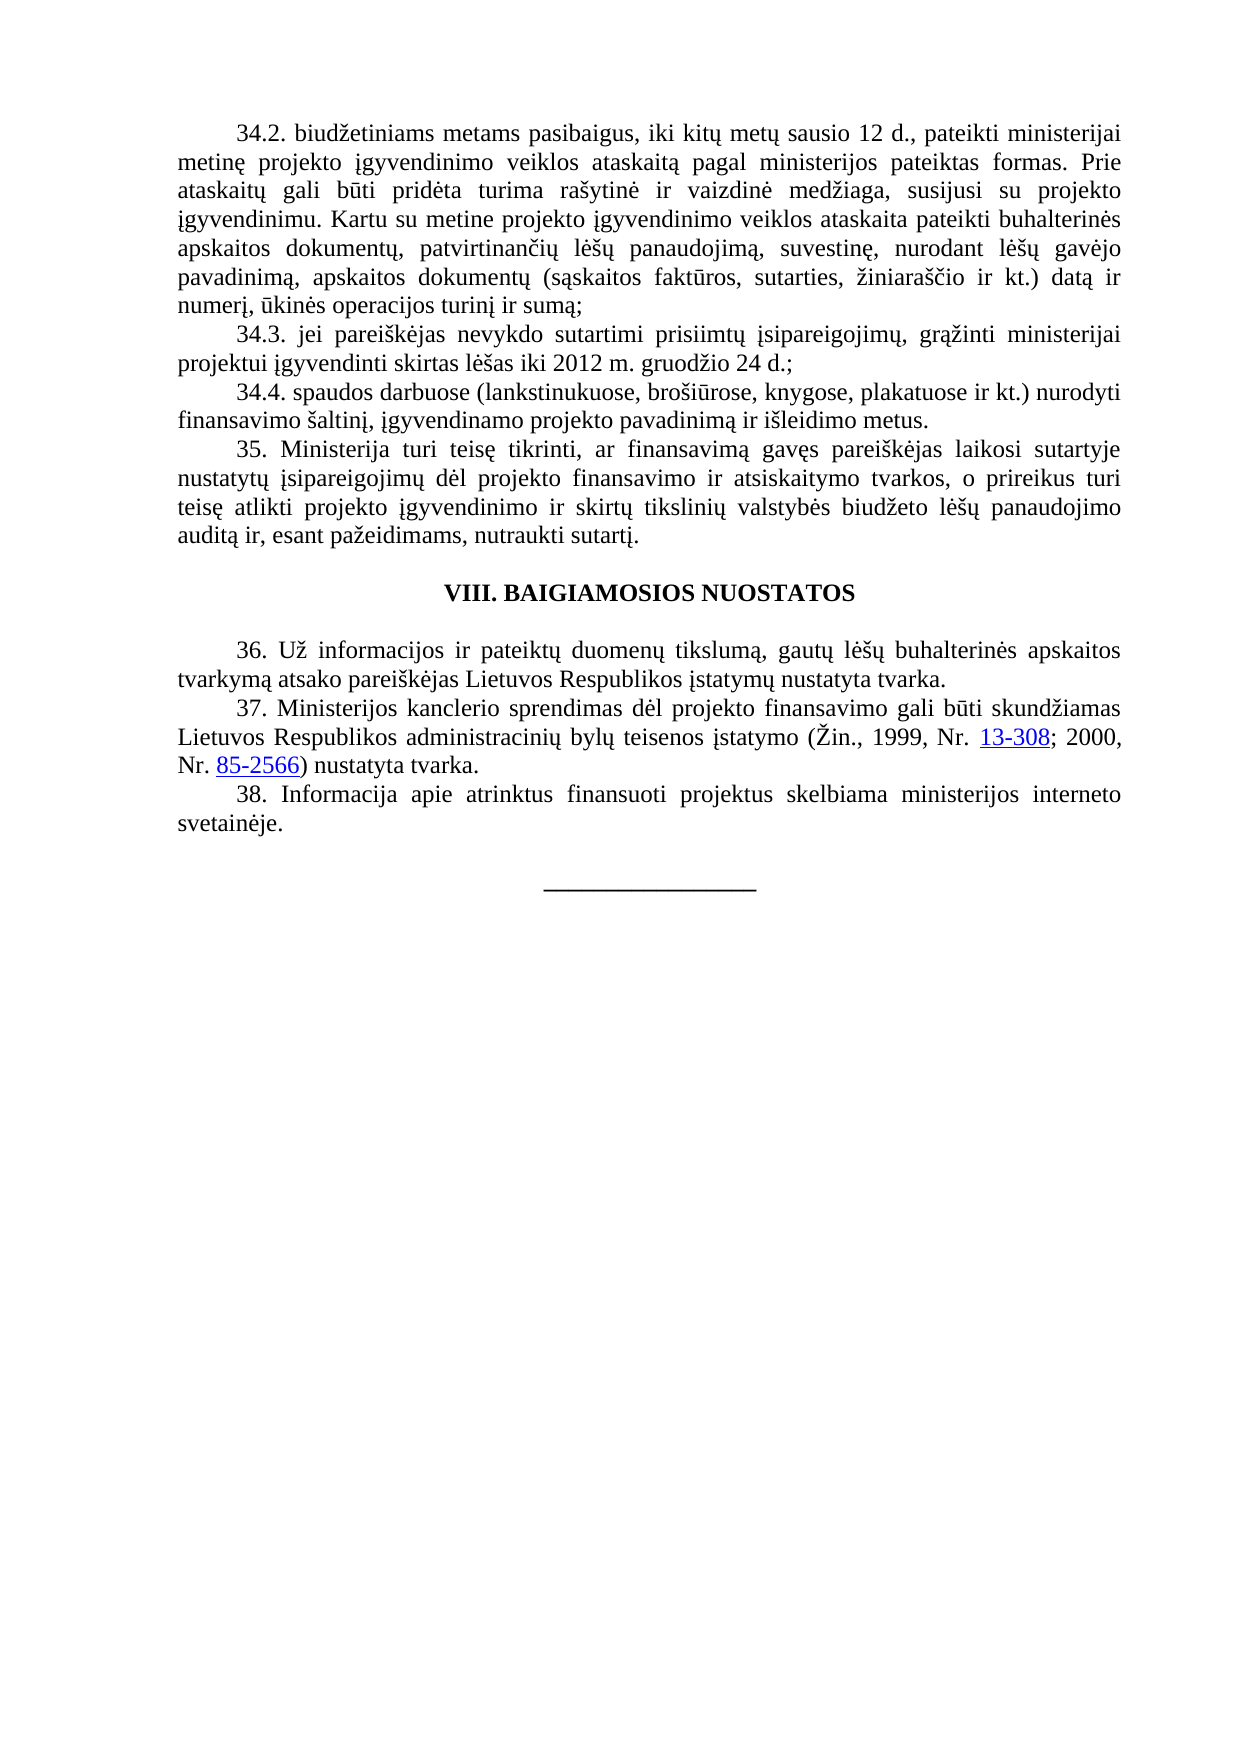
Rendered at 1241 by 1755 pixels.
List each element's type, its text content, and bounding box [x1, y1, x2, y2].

text 34.2. biudžetiniams metams pasibaigus, iki kitų metų sausio 12 d., pateikti ministerijai metinę projekto įgyvendinimo veiklos ataskaitą pagal ministerijos pateiktas formas. Prie ataskaitų gali būti pridėta turima rašytinė ir vaizdinė medžiaga, susijusi su projekto įgyvendinimu. Kartu su metine projekto įgyvendinimo veiklos ataskaita pateikti buhalterinės apskaitos dokumentų, patvirtinančių lėšų panaudojimą, suvestinę, nurodant lėšų gavėjo pavadinimą, apskaitos dokumentų (sąskaitos faktūros, sutarties, žiniaraščio ir kt.) datą ir numerį, ūkinės operacijos turinį ir sumą; [177, 118, 1122, 319]
text 34.4. spaudos darbuose (lankstinukuose, brošiūrose, knygose, plakatuose ir kt.) nurodyti finansavimo šaltinį, įgyvendinamo projekto pavadinimą ir išleidimo metus. [177, 377, 1122, 434]
text 38. Informacija apie atrinktus finansuoti projektus skelbiama ministerijos interneto svetainėje. [177, 779, 1122, 837]
text _________________ [177, 866, 1122, 894]
text 35. Ministerija turi teisę tikrinti, ar finansavimą gavęs pareiškėjas laikosi sutartyje nustatytų įsipareigojimų dėl projekto finansavimo ir atsiskaitymo tvarkos, o prireikus turi teisę atlikti projekto įgyvendinimo ir skirtų tikslinių valstybės biudžeto lėšų panaudojimo auditą ir, esant pažeidimams, nutraukti sutartį. [177, 434, 1122, 549]
text 34.3. jei pareiškėjas nevykdo sutartimi prisiimtų įsipareigojimų, grąžinti ministerijai projektui įgyvendinti skirtas lėšas iki 2012 m. gruodžio 24 d.; [177, 319, 1122, 377]
text 37. Ministerijos kanclerio sprendimas dėl projekto finansavimo gali būti skundžiamas Lietuvos Respublikos administracinių bylų teisenos įstatymo (Žin., 1999, Nr. 13-308; 2000, Nr. 85-2566) nustatyta tvarka. [177, 693, 1122, 779]
text 36. Už informacijos ir pateiktų duomenų tikslumą, gautų lėšų buhalterinės apskaitos tvarkymą atsako pareiškėjas Lietuvos Respublikos įstatymų nustatyta tvarka. [177, 636, 1122, 693]
text VIII. BAIGIAMOSIOS NUOSTATOS [177, 578, 1122, 607]
